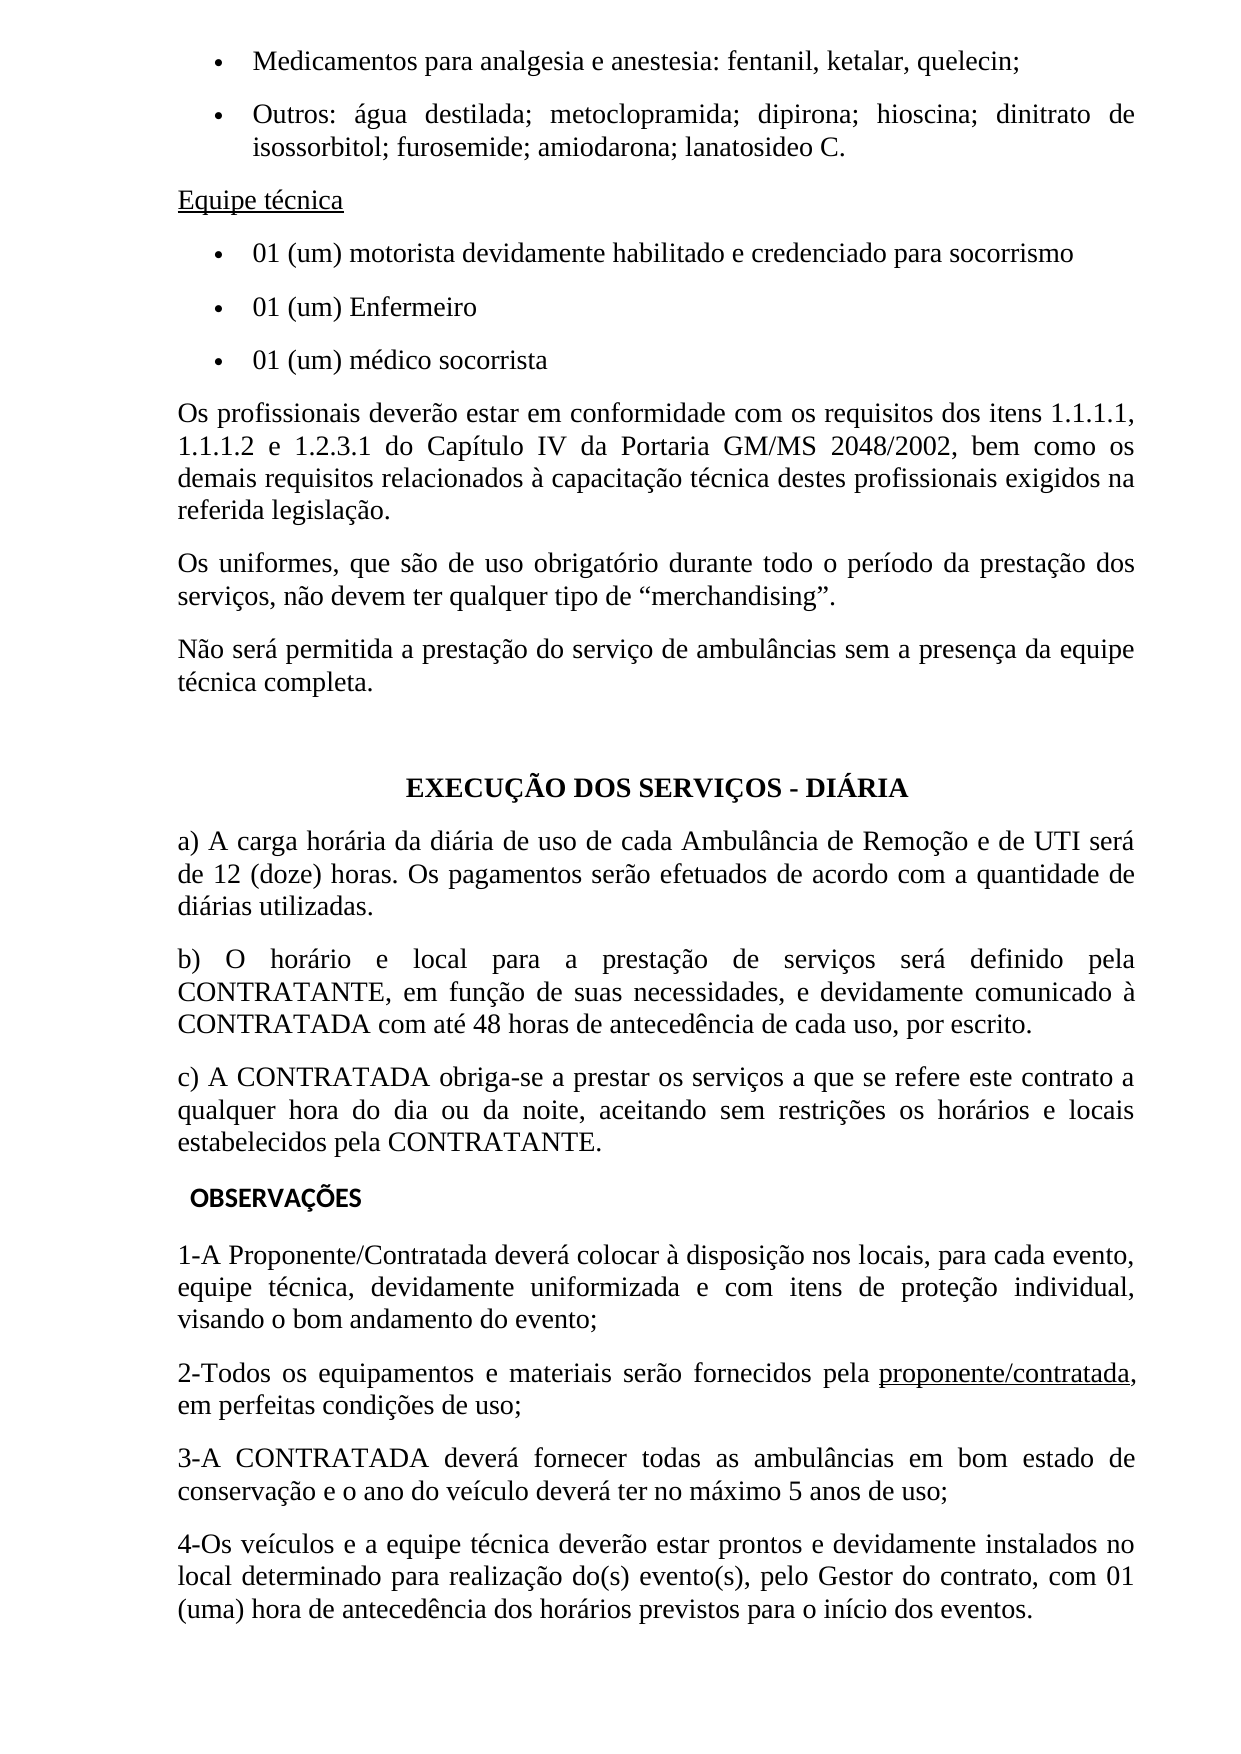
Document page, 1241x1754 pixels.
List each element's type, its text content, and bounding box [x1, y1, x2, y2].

text Os uniformes, que são de uso obrigatório durante todo o período da prestação dos serviços, não devem ter qualquer tipo de “merchandising”. [177, 547, 1137, 611]
text Não será permitida a prestação do serviço de ambulâncias sem a presença da equipe técnica completa. [177, 632, 1137, 697]
list 01 (um) médico socorrista [215, 343, 1137, 375]
text 1-A Proponente/Contratada deverá colocar à disposição nos locais, para cada evento, equipe técnica, devidamente uniformizada e com itens de proteção individual, visando o bom andamento do evento; [177, 1238, 1137, 1335]
list Medicamentos para analgesia e anestesia: fentanil, ketalar, quelecin; [215, 44, 1137, 77]
list 01 (um) Enfermeiro [215, 290, 1137, 322]
text EXECUÇÃO DOS SERVIÇOS - DIÁRIA [177, 771, 1137, 803]
text OBSERVAÇÕES [190, 1180, 1124, 1215]
text 2-Todos os equipamentos e materiais serão fornecidos pela proponente/contratada, em perfeitas condições de uso; [177, 1356, 1137, 1421]
list Outros: água destilada; metoclopramida; dipirona; hioscina; dinitrato de isossorbitol; furosemide; amiodarona; lanatosideo C. [215, 98, 1137, 162]
text a) A carga horária da diária de uso de cada Ambulância de Remoção e de UTI será de 12 (doze) horas. Os pagamentos serão efetuados de acordo com a quantidade de diárias utilizadas. [177, 824, 1137, 921]
text 4-Os veículos e a equipe técnica deverão estar prontos e devidamente instalados no local determinado para realização do(s) evento(s), pelo Gestor do contrato, com 01 (uma) hora de antecedência dos horários previstos para o início dos eventos. [177, 1527, 1137, 1624]
text Os profissionais deverão estar em conformidade com os requisitos dos itens 1.1.1.1, 1.1.1.2 e 1.2.3.1 do Capítulo IV da Portaria GM/MS 2048/2002, bem como os demais requisitos relacionados à capacitação técnica destes profissionais exigidos na referida legislação. [177, 396, 1137, 526]
text 3-A CONTRATADA deverá fornecer todas as ambulâncias em bom estado de conservação e o ano do veículo deverá ter no máximo 5 anos de uso; [177, 1441, 1137, 1506]
text c) A CONTRATADA obriga-se a prestar os serviços a que se refere este contrato a qualquer hora do dia ou da noite, aceitando sem restrições os horários e locais estabelecidos pela CONTRATANTE. [177, 1060, 1137, 1157]
text b) O horário e local para a prestação de serviços será definido pela CONTRATANTE, em função de suas necessidades, e devidamente comunicado à CONTRATADA com até 48 horas de antecedência de cada uso, por escrito. [177, 942, 1137, 1039]
list 01 (um) motorista devidamente habilitado e credenciado para socorrismo [215, 236, 1137, 269]
text Equipe técnica [177, 183, 1137, 216]
